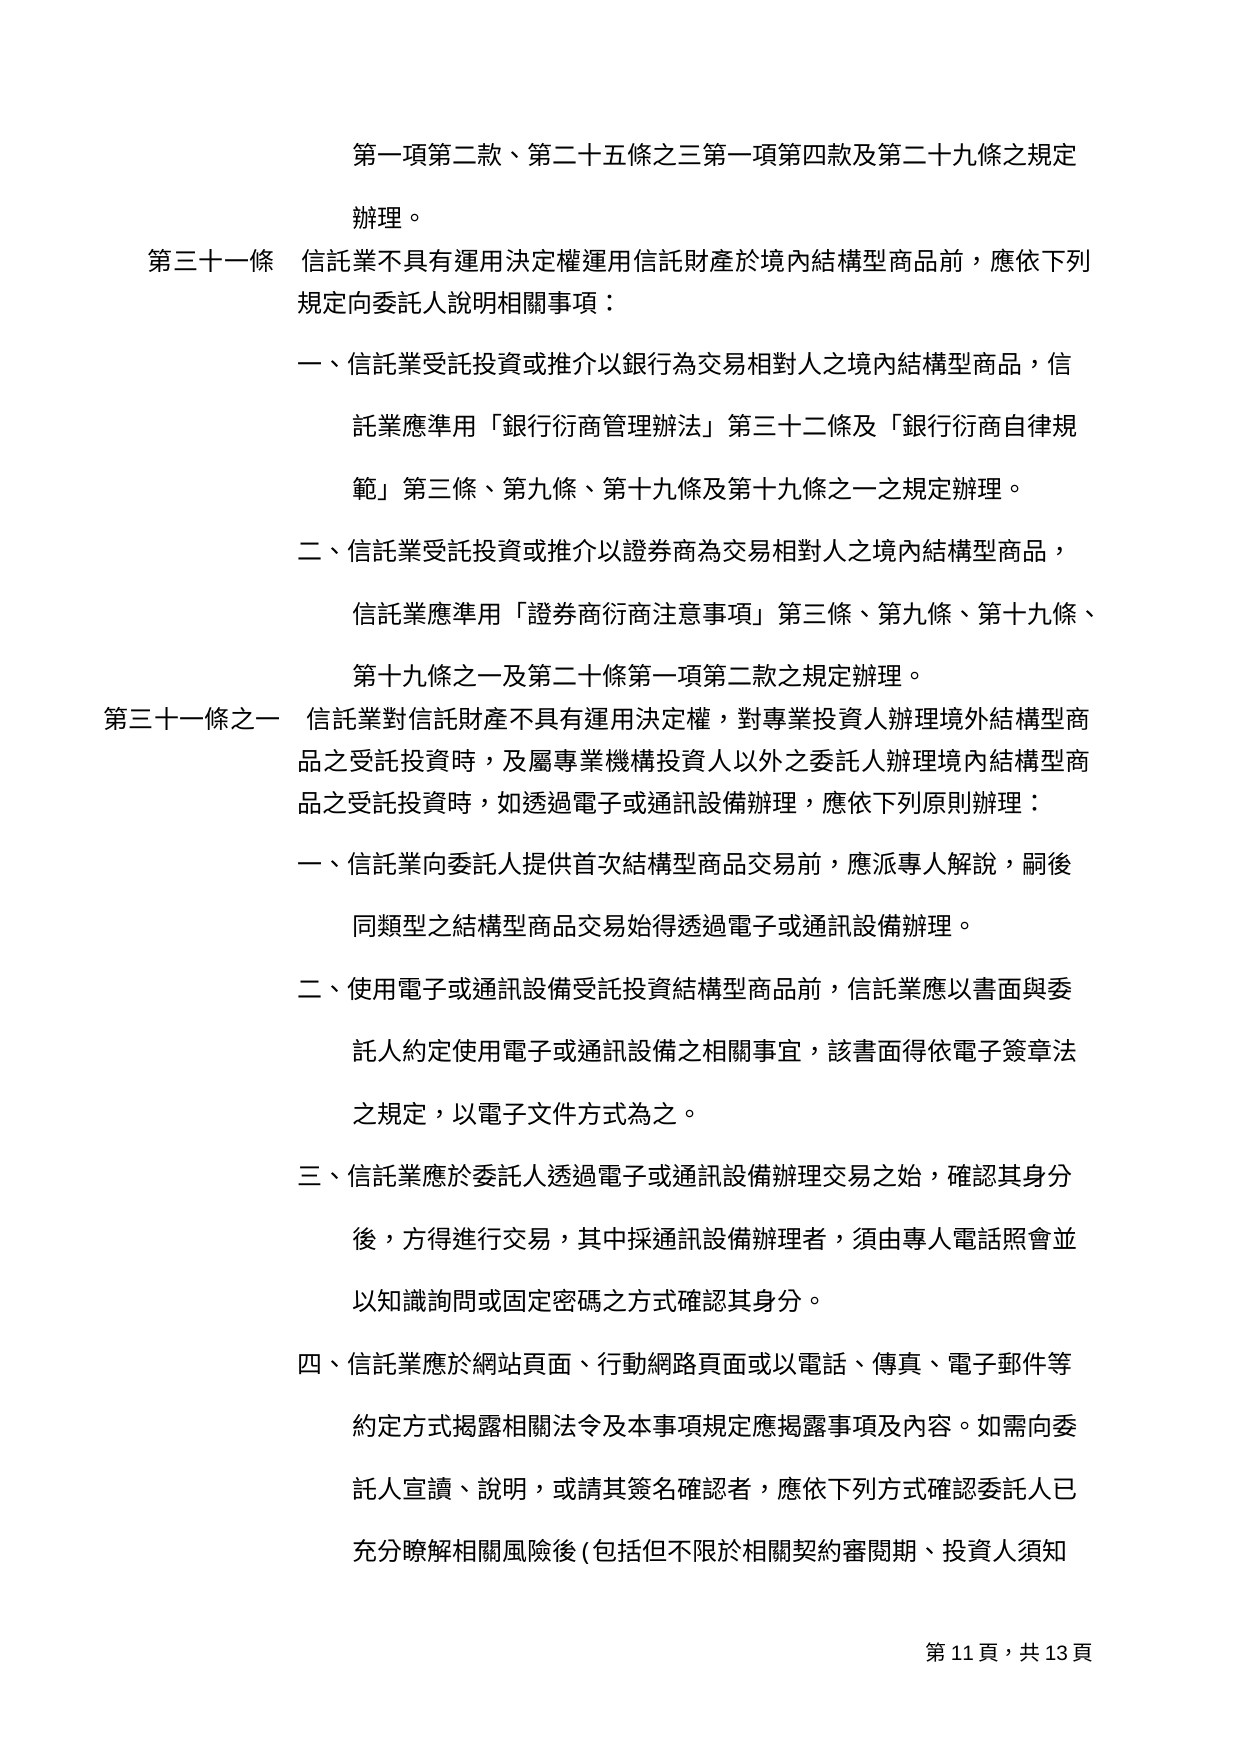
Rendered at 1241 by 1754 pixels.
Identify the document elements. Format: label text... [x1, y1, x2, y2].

text 四、信託業應於網站頁面、行動網路頁面或以電話、傳真、電子郵件等約定方式揭露相關法令及本事項規定應揭露事項及內容。如需向委託人宣讀、說明，或請其簽名確認者，應依下列方式確認委託人已充分瞭解相關風險後(包括但不限於相關契約審閱期、投資人須知 [298, 1321, 1092, 1571]
text 第三十一條之一 信託業對信託財產不具有運用決定權，對專業投資人辦理境外結構型商品之受託投資時，及屬專業機構投資人以外之委託人辦理境內結構型商品之受託投資時，如透過電子或通訊設備辦理，應依下列原則辦理： [103, 696, 1092, 821]
text 三、信託業應於委託人透過電子或通訊設備辦理交易之始，確認其身分後，方得進行交易，其中採通訊設備辦理者，須由專人電話照會並以知識詢問或固定密碼之方式確認其身分。 [298, 1133, 1092, 1321]
text 第一項第二款、第二十五條之三第一項第四款及第二十九條之規定辦理。 [298, 112, 1092, 237]
text 二、使用電子或通訊設備受託投資結構型商品前，信託業應以書面與委託人約定使用電子或通訊設備之相關事宜，該書面得依電子簽章法之規定，以電子文件方式為之。 [298, 946, 1092, 1133]
text 第三十一條 信託業不具有運用決定權運用信託財產於境內結構型商品前，應依下列規定向委託人說明相關事項： [148, 237, 1092, 321]
text 一、信託業受託投資或推介以銀行為交易相對人之境內結構型商品，信託業應準用「銀行衍商管理辦法」第三十二條及「銀行衍商自律規範」第三條、第九條、第十九條及第十九條之一之規定辦理。 [298, 321, 1092, 508]
text 一、信託業向委託人提供首次結構型商品交易前，應派專人解說，嗣後同類型之結構型商品交易始得透過電子或通訊設備辦理。 [298, 821, 1092, 946]
text 二、信託業受託投資或推介以證券商為交易相對人之境內結構型商品，信託業應準用「證券商衍商注意事項」第三條、第九條、第十九條、第十九條之一及第二十條第一項第二款之規定辦理。 [298, 508, 1092, 696]
